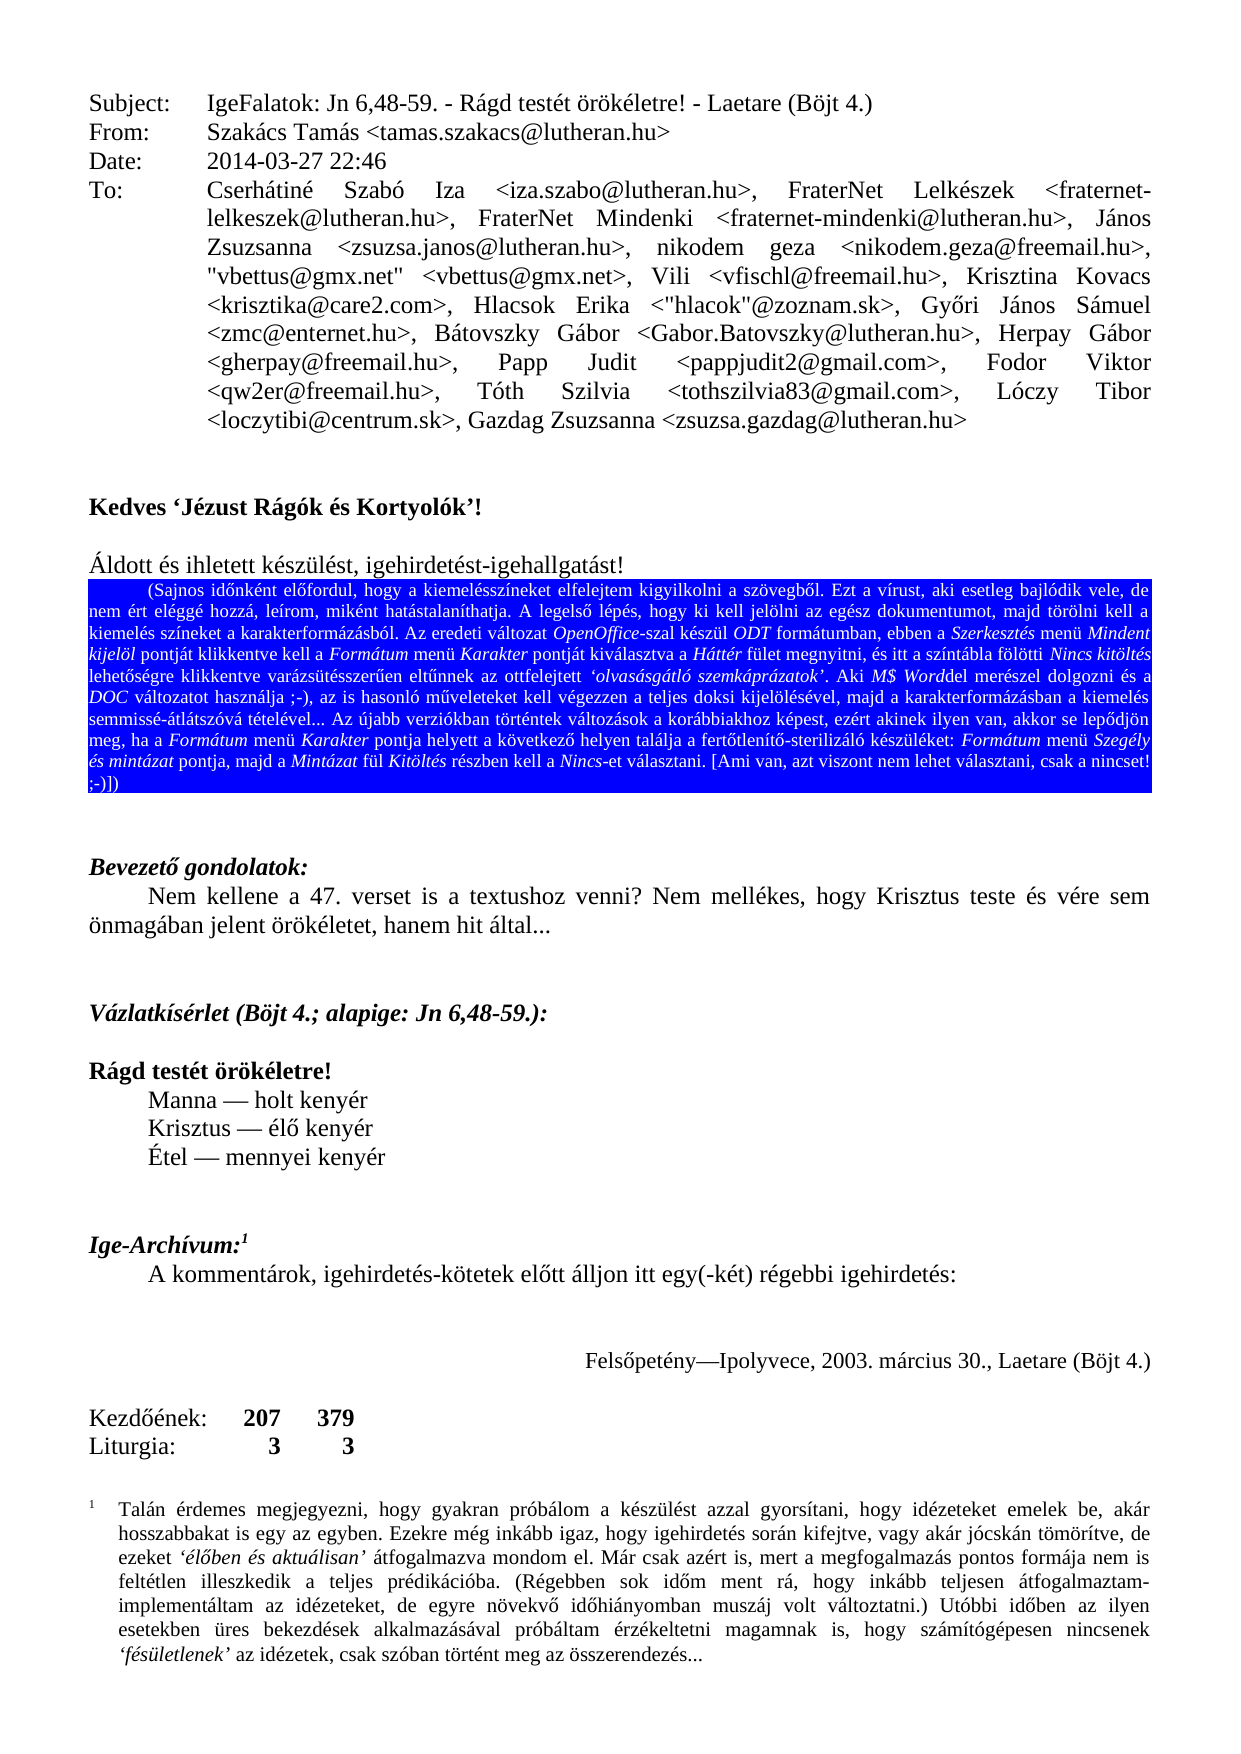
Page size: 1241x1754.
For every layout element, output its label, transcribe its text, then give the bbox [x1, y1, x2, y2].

text Ige-Archívum: [88, 1230, 1152, 1259]
text Rágd testét örökéletre! [88, 1056, 1152, 1085]
text Étel ― mennyei kenyér [88, 1142, 1152, 1171]
text Bevezető gondolatok: [88, 852, 1152, 881]
text Krisztus ― élő kenyér [88, 1113, 1152, 1142]
text Kezdőének: 207 379 [88, 1403, 1152, 1431]
text Talán érdemes megjegyezni, hogy gyakran próbálom a készülést azzal gyorsítani, hogy idézeteket emelek be, akár hosszabbakat is egy az egyben. Ezekre még inkább igaz, hogy igehirdetés során kifejtve, vagy akár jócskán tömörítve, de ezeket ‘élőben és aktuálisan’ átfogalmazva mondom el. Már csak azért is, mert a megfogalmazás pontos formája nem is feltétlen illeszkedik a teljes prédikációba. (Régebben sok időm ment rá, hogy inkább teljesen átfogalmaztam-implementáltam az idézeteket, de egyre növekvő időhiányomban muszáj volt változtatni.) Utóbbi időben az ilyen esetekben üres bekezdések alkalmazásával próbáltam érzékeltetni magamnak is, hogy számítógépesen nincsenek ‘fésületlenek’ az idézetek, csak szóban történt meg az összerendezés... [88, 1497, 1152, 1665]
subtitle Kedves ‘Jézust Rágók és Kortyolók’! [88, 492, 1152, 521]
text A kommentárok, igehirdetés-kötetek előtt álljon itt egy(-két) régebbi igehirdetés: [88, 1259, 1152, 1287]
text Vázlatkísérlet (Böjt 4.; alapige: Jn 6,48-59.): [88, 998, 1152, 1026]
text Nem kellene a 47. verset is a textushoz venni? Nem mellékes, hogy Krisztus teste és vére sem önmagában jelent örökéletet, hanem hit által... [88, 881, 1152, 939]
text To: Cserhátiné Szabó Iza <iza.szabo@lutheran.hu>, FraterNet Lelkészek <fraternet-lelkeszek@lutheran.hu>, FraterNet Mindenki <fraternet-mindenki@lutheran.hu>, János Zsuzsanna <zsuzsa.janos@lutheran.hu>, nikodem geza <nikodem.geza@freemail.hu>, "vbettus@gmx.net" <vbettus@gmx.net>, Vili <vfischl@freemail.hu>, Krisztina Kovacs <krisztika@care2.com>, Hlacsok Erika <"hlacok"@zoznam.sk>, Győri János Sámuel <zmc@enternet.hu>, Bátovszky Gábor <Gabor.Batovszky@lutheran.hu>, Herpay Gábor <gherpay@freemail.hu>, Papp Judit <pappjudit2@gmail.com>, Fodor Viktor <qw2er@freemail.hu>, Tóth Szilvia <tothszilvia83@gmail.com>, Lóczy Tibor <loczytibi@centrum.sk>, Gazdag Zsuzsanna <zsuzsa.gazdag@lutheran.hu> [88, 175, 1152, 433]
text (Sajnos időnként előfordul, hogy a kiemelésszíneket elfelejtem kigyilkolni a szövegből. Ezt a vírust, aki esetleg bajlódik vele, de nem ért eléggé hozzá, leírom, miként hatástalaníthatja. A legelső lépés, hogy ki kell jelölni az egész dokumentumot, majd törölni kell a kiemelés színeket a karakterformázásból. Az eredeti változat OpenOffice-szal készül ODT formátumban, ebben a Szerkesztés menü Mindent kijelöl pontját klikkentve kell a Formátum menü Karakter pontját kiválasztva a Háttér fület megnyitni, és itt a színtábla fölötti Nincs kitöltés lehetőségre klikkentve varázsütésszerűen eltűnnek az ottfelejtett ‘olvasásgátló szemkáprázatok’. Aki M$ Worddel merészel dolgozni és a DOC változatot használja ;‑), az is hasonló műveleteket kell végezzen a teljes doksi kijelölésével, majd a karakterformázásban a kiemelés semmissé-átlátszóvá tételével... Az újabb verziókban történtek változások a korábbiakhoz képest, ezért akinek ilyen van, akkor se lepődjön meg, ha a Formátum menü Karakter pontja helyett a következő helyen találja a fertőtlenítő-sterilizáló készüléket: Formátum menü Szegély és mintázat pontja, majd a Mintázat fül Kitöltés részben kell a Nincs-et választani. [Ami van, azt viszont nem lehet választani, csak a nincset! ;‑)]) [88, 579, 1152, 793]
text From: Szakács Tamás <tamas.szakacs@lutheran.hu> [88, 117, 1152, 146]
text Subject: IgeFalatok: Jn 6,48-59. - Rágd testét örökéletre! - Laetare (Böjt 4.) [88, 88, 1152, 117]
text Felsőpetény―Ipolyvece, 2003. március 30., Laetare (Böjt 4.) [88, 1347, 1152, 1373]
text Liturgia: 3 3 [88, 1431, 1152, 1460]
text Manna ― holt kenyér [88, 1085, 1152, 1113]
text Áldott és ihletett készülést, igehirdetést-igehallgatást! [88, 550, 1152, 579]
text Date: 2014-03-27 22:46 [88, 146, 1152, 175]
